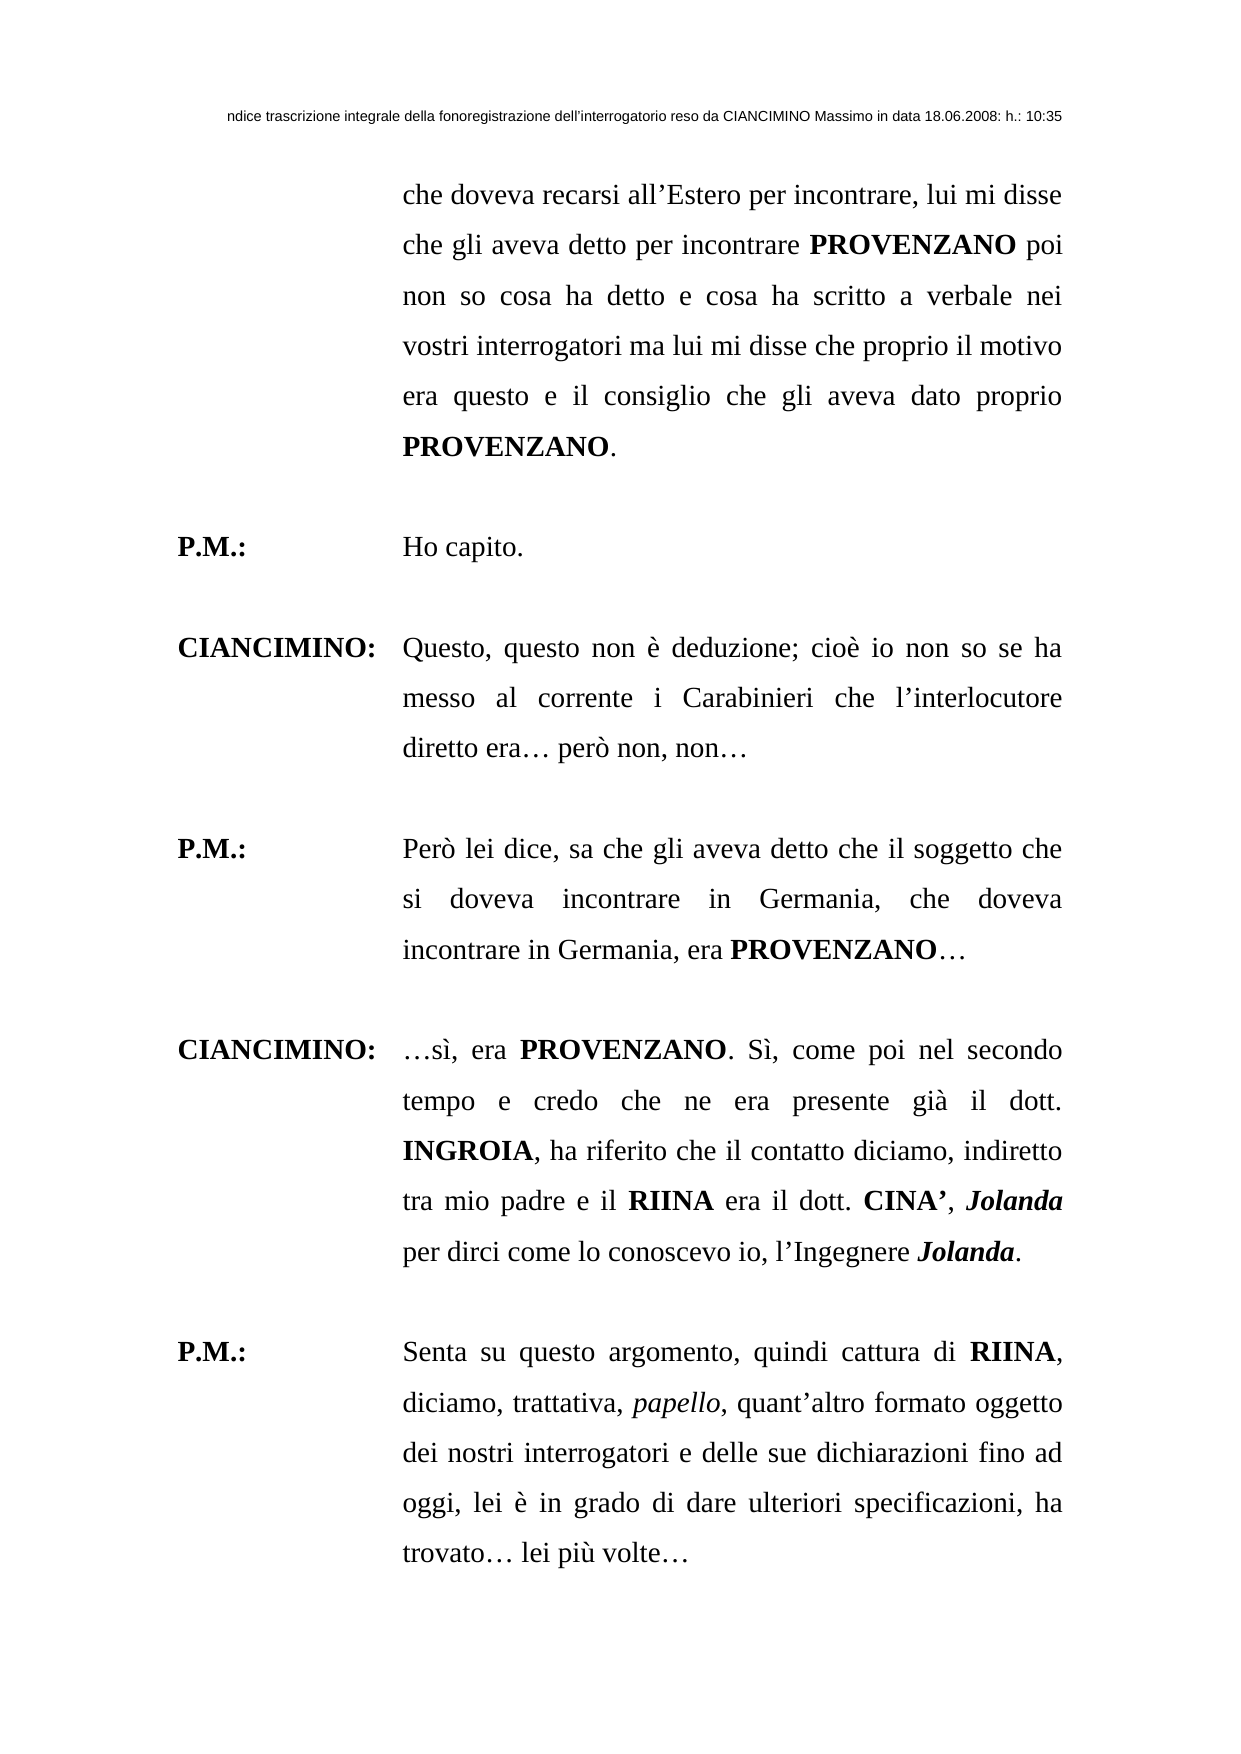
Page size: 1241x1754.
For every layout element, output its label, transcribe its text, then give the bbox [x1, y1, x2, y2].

text P.M.: Senta su questo argomento, quindi cattura di RIINA, diciamo, trattativa, papello, quant’altro formato oggetto dei nostri interrogatori e delle sue dichiarazioni fino ad oggi, lei è in grado di dare ulteriori specificazioni, ha trovato… lei più volte… [177, 1334, 1063, 1569]
text CIANCIMINO: …sì, era PROVENZANO. Sì, come poi nel secondo tempo e credo che ne era presente già il dott. INGROIA, ha riferito che il contatto diciamo, indiretto tra mio padre e il RIINA era il dott. CINA’, Jolanda per dirci come lo conoscevo io, l’Ingegnere Jolanda. [177, 1032, 1063, 1267]
text P.M.: Però lei dice, sa che gli aveva detto che il soggetto che si doveva incontrare in Germania, che doveva incontrare in Germania, era PROVENZANO… [177, 831, 1063, 965]
text che doveva recarsi all’Estero per incontrare, lui mi disse che gli aveva detto per incontrare PROVENZANO poi non so cosa ha detto e cosa ha scritto a verbale nei vostri interrogatori ma lui mi disse che proprio il motivo era questo e il consiglio che gli aveva dato proprio PROVENZANO. [177, 177, 1063, 462]
text CIANCIMINO: Questo, questo non è deduzione; cioè io non so se ha messo al corrente i Carabinieri che l’interlocutore diretto era… però non, non… [177, 630, 1063, 764]
text P.M.: Ho capito. [177, 529, 1063, 563]
